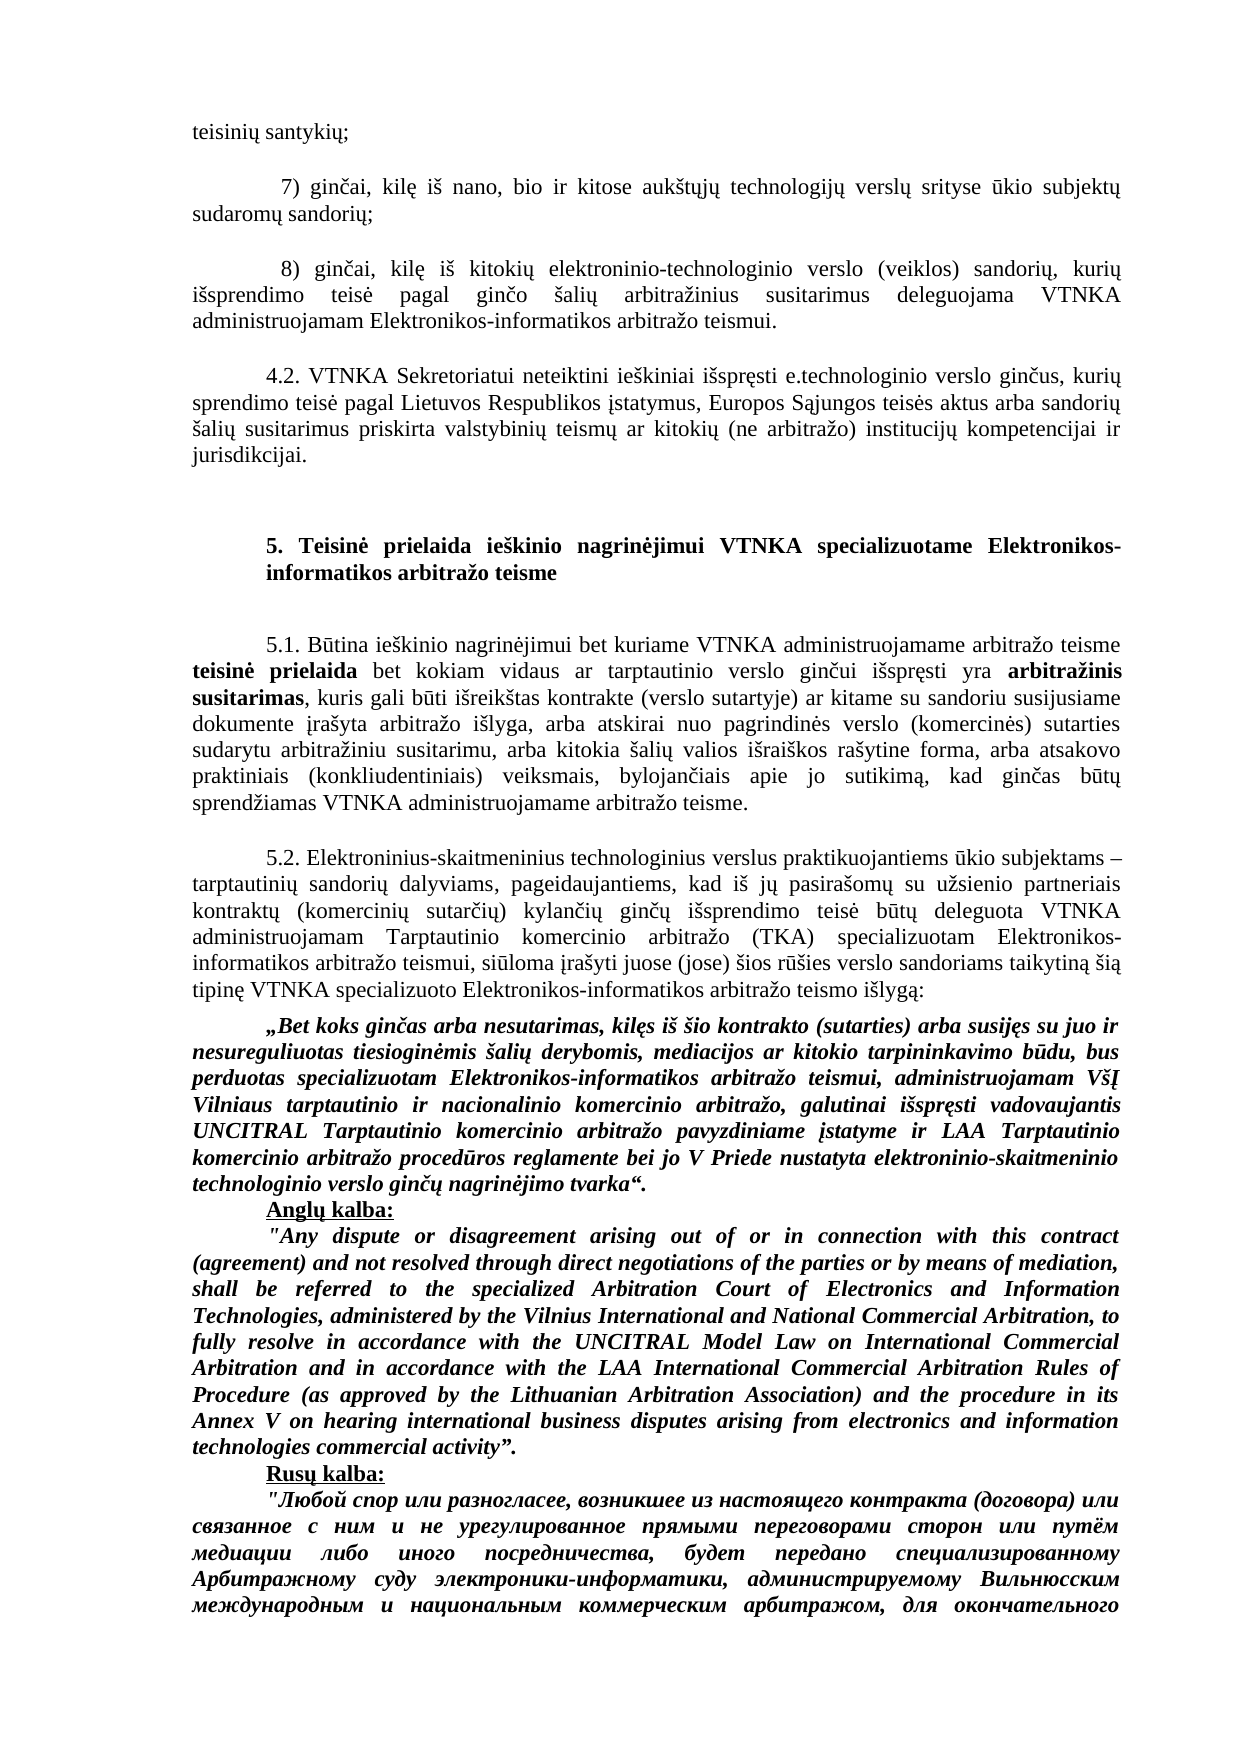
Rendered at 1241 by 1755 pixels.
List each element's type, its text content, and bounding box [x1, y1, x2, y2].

text 8) ginčai, kilę iš kitokių elektroninio-technologinio verslo (veiklos) sandorių, kurių išsprendimo teisė pagal ginčo šalių arbitražinius susitarimus deleguojama VTNKA administruojamam Elektronikos-informatikos arbitražo teismui. [192, 255, 1122, 334]
text 5.2. Elektroninius-skaitmeninius technologinius verslus praktikuojantiems ūkio subjektams – tarptautinių sandorių dalyviams, pageidaujantiems, kad iš jų pasirašomų su užsienio partneriais kontraktų (komercinių sutarčių) kylančių ginčų išsprendimo teisė būtų deleguota VTNKA administruojamam Tarptautinio komercinio arbitražo (TKA) specializuotam Elektronikos-informatikos arbitražo teismui, siūloma įrašyti juose (jose) šios rūšies verslo sandoriams taikytiną šią tipinę VTNKA specializuoto Elektronikos-informatikos arbitražo teismo išlygą: [192, 844, 1122, 1002]
text "Any dispute or disagreement arising out of or in connection with this contract (agreement) and not resolved through direct negotiations of the parties or by means of mediation, shall be referred to the specialized Arbitration Court of Electronics and Information Technologies, administered by the Vilnius International and National Commercial Arbitration, to fully resolve in accordance with the UNCITRAL Model Law on International Commercial Arbitration and in accordance with the LAA International Commercial Arbitration Rules of Procedure (as approved by the Lithuanian Arbitration Association) and the procedure in its Annex V on hearing international business disputes arising from electronics and information technologies commercial activity”. [192, 1223, 1122, 1460]
text teisinių santykių; [192, 118, 1122, 144]
text 5.1. Būtina ieškinio nagrinėjimui bet kuriame VTNKA administruojamame arbitražo teisme teisinė prielaida bet kokiam vidaus ar tarptautinio verslo ginčui išspręsti yra arbitražinis susitarimas, kuris gali būti išreikštas kontrakte (verslo sutartyje) ar kitame su sandoriu susijusiame dokumente įrašyta arbitražo išlyga, arba atskirai nuo pagrindinės verslo (komercinės) sutarties sudarytu arbitražiniu susitarimu, arba kitokia šalių valios išraiškos rašytine forma, arba atsakovo praktiniais (konkliudentiniais) veiksmais, bylojančiais apie jo sutikimą, kad ginčas būtų sprendžiamas VTNKA administruojamame arbitražo teisme. [192, 631, 1122, 815]
text 5. Teisinė prielaida ieškinio nagrinėjimui VTNKA specializuotame Elektronikos-informatikos arbitražo teisme [266, 533, 1122, 585]
text 7) ginčai, kilę iš nano, bio ir kitose aukštųjų technologijų verslų srityse ūkio subjektų sudaromų sandorių; [192, 173, 1122, 226]
text Anglų kalba: [192, 1196, 1122, 1223]
text "Любой спор или разногласeе, возникшее из настоящего контракта (договора) или связанное с ним и не урегулированное прямыми переговорами сторон или путём медиации либо иного посредничества, будет передано специализированному Aрбитражному суду электроники-информатики, администрируемому Вильнюсским международным и национальным коммерческим арбитражом, для окончательного [192, 1486, 1122, 1618]
text Rusų kalba: [192, 1460, 1122, 1486]
text „Bet koks ginčas arba nesutarimas, kilęs iš šio kontrakto (sutarties) arba susijęs su juo ir nesureguliuotas tiesioginėmis šalių derybomis, mediacijos ar kitokio tarpininkavimo būdu, bus perduotas specializuotam Elektronikos-informatikos arbitražo teismui, administruojamam VšĮ Vilniaus tarptautinio ir nacionalinio komercinio arbitražo, galutinai išspręsti vadovaujantis UNCITRAL Tarptautinio komercinio arbitražo pavyzdiniame įstatyme ir LAA Tarptautinio komercinio arbitražo procedūros reglamente bei jo V Priede nustatyta elektroninio-skaitmeninio technologinio verslo ginčų nagrinėjimo tvarka“. [192, 1012, 1122, 1196]
text 4.2. VTNKA Sekretoriatui neteiktini ieškiniai išspręsti e.technologinio verslo ginčus, kurių sprendimo teisė pagal Lietuvos Respublikos įstatymus, Europos Sąjungos teisės aktus arba sandorių šalių susitarimus priskirta valstybinių teismų ar kitokių (ne arbitražo) institucijų kompetencijai ir jurisdikcijai. [192, 362, 1122, 468]
